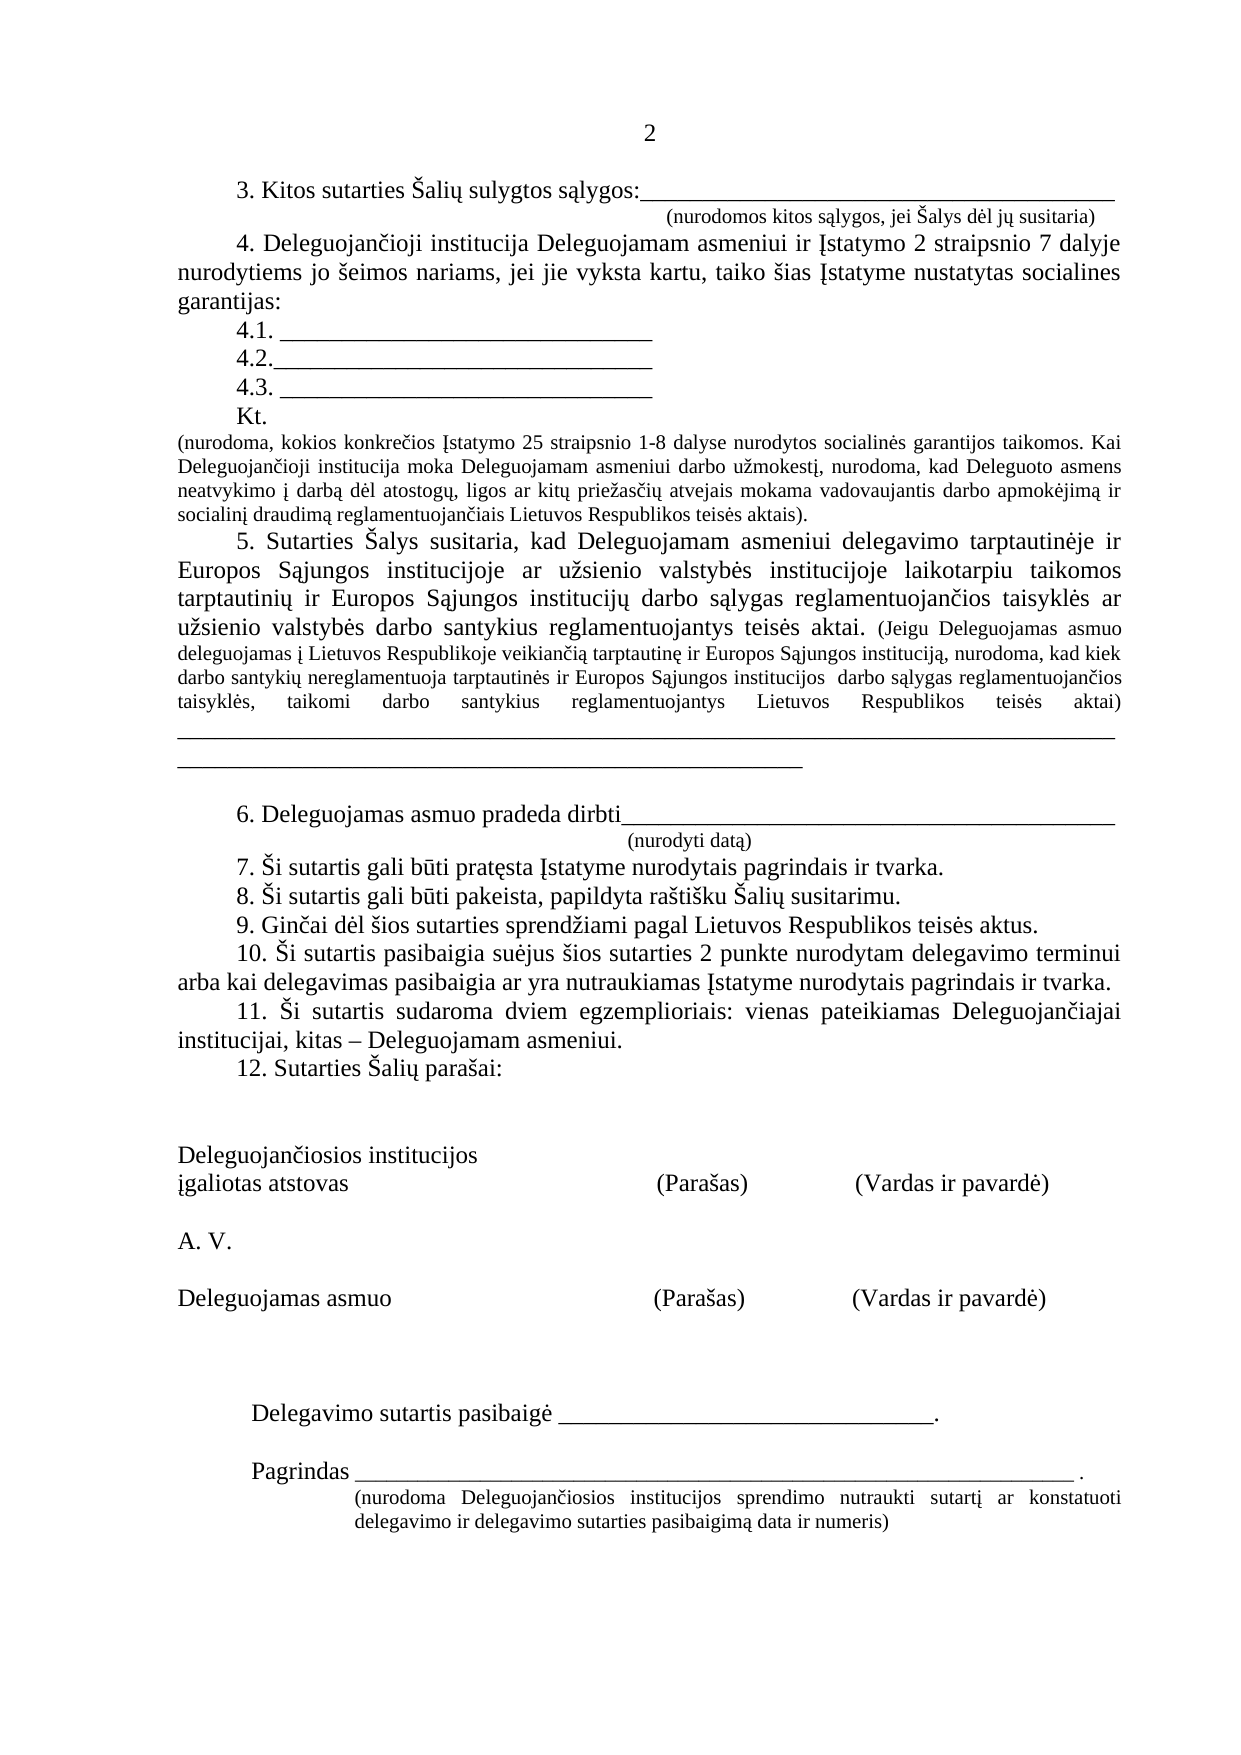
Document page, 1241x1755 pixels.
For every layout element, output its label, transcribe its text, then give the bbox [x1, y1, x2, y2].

text 12. Sutarties Šalių parašai: [177, 1053, 1122, 1082]
text 4.2. [177, 343, 1122, 372]
text (nurodoma, kokios konkrečios Įstatymo 25 straipsnio 1-8 dalyse nurodytos socialinės garantijos taikomos. Kai Deleguojančioji institucija moka Deleguojamam asmeniui darbo užmokestį, nurodoma, kad Deleguoto asmens neatvykimo į darbą dėl atostogų, ligos ar kitų priežasčių atvejais mokama vadovaujantis darbo apmokėjimą ir socialinį draudimą reglamentuojančiais Lietuvos Respublikos teisės aktais). [177, 430, 1122, 526]
text 7. Ši sutartis gali būti pratęsta Įstatyme nurodytais pagrindais ir tvarka. [177, 852, 1122, 881]
text Delegavimo sutartis pasibaigė ______________________________. [177, 1398, 1122, 1427]
text A. V. [177, 1226, 1122, 1255]
text Kt. [177, 401, 1122, 430]
text 10. Ši sutartis pasibaigia suėjus šios sutarties 2 punkte nurodytam delegavimo terminui arba kai delegavimas pasibaigia ar yra nutraukiamas Įstatyme nurodytais pagrindais ir tvarka. [177, 938, 1122, 996]
text (nurodyti datą) [627, 828, 1122, 852]
text (nurodomos kitos sąlygos, jei Šalys dėl jų susitaria) [640, 204, 1122, 228]
text Deleguojamas asmuo (Parašas) (Vardas ir pavardė) [177, 1283, 1122, 1312]
text įgaliotas atstovas (Parašas) (Vardas ir pavardė) [177, 1168, 1122, 1197]
text 6. Deleguojamas asmuo pradeda dirbti [177, 799, 1122, 828]
text 3. Kitos sutarties Šalių sulygtos sąlygos: [177, 176, 1122, 204]
text Pagrindas _____________________________________________________________________ . [177, 1456, 1122, 1485]
text 4. Deleguojančioji institucija Deleguojamam asmeniui ir Įstatymo 2 straipsnio 7 dalyje nurodytiems jo šeimos nariams, jei jie vyksta kartu, taiko šias Įstatyme nustatytas socialines garantijas: [177, 228, 1122, 315]
text 11. Ši sutartis sudaroma dviem egzemplioriais: vienas pateikiamas Deleguojančiajai institucijai, kitas – Deleguojamam asmeniui. [177, 996, 1122, 1053]
text 4.1. [177, 315, 1122, 343]
text 9. Ginčai dėl šios sutarties sprendžiami pagal Lietuvos Respublikos teisės aktus. [177, 910, 1122, 938]
text 4.3. [177, 372, 1122, 401]
text (nurodoma Deleguojančiosios institucijos sprendimo nutraukti sutartį ar konstatuoti delegavimo ir delegavimo sutarties pasibaigimą data ir numeris) [354, 1485, 1122, 1533]
text 8. Ši sutartis gali būti pakeista, papildyta raštišku Šalių susitarimu. [177, 881, 1122, 910]
text Deleguojančiosios institucijos [177, 1140, 1122, 1168]
text 5. Sutarties Šalys susitaria, kad Deleguojamam asmeniui delegavimo tarptautinėje ir Europos Sąjungos institucijoje ar užsienio valstybės institucijoje laikotarpiu taikomos tarptautinių ir Europos Sąjungos institucijų darbo sąlygas reglamentuojančios taisyklės ar užsienio valstybės darbo santykius reglamentuojantys teisės aktai. (Jeigu Deleguojamas asmuo deleguojamas į Lietuvos Respublikoje veikiančią tarptautinę ir Europos Sąjungos instituciją, nurodoma, kad kiek darbo santykių nereglamentuoja tarptautinės ir Europos Sąjungos institucijos darbo sąlygas reglamentuojančios taisyklės, taikomi darbo santykius reglamentuojantys Lietuvos Respublikos teisės aktai) _____________________________________________________________________________________________________________________________ [177, 526, 1122, 771]
